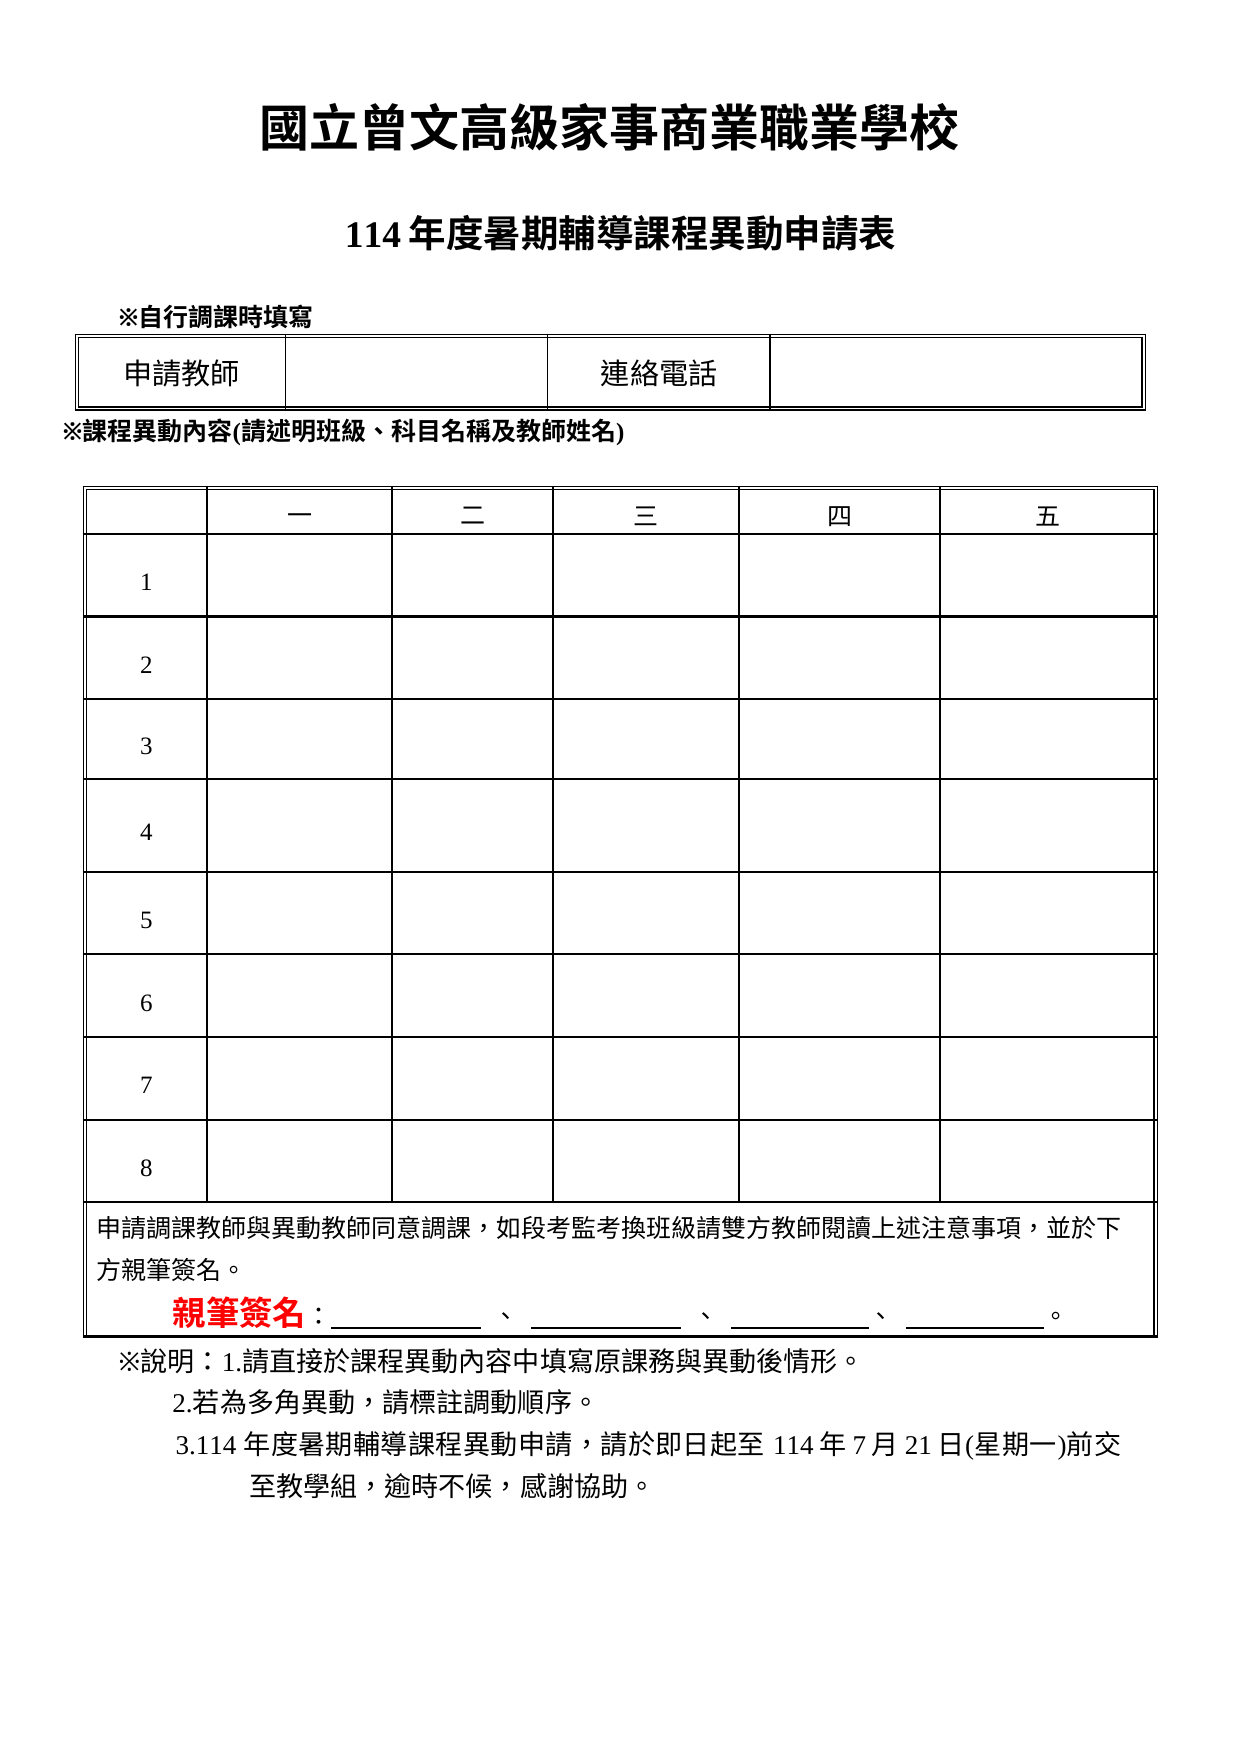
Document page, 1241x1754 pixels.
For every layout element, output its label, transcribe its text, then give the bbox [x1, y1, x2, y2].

table_cell [393, 1121, 552, 1201]
table_cell [208, 780, 391, 871]
table_header [771, 338, 1141, 406]
table_cell 8 [87, 1121, 206, 1201]
table_cell [554, 535, 738, 615]
table_cell [554, 618, 738, 698]
table_header 二 [393, 490, 552, 533]
table_cell [554, 780, 738, 871]
table_cell [740, 700, 939, 777]
table_cell [740, 535, 939, 615]
table_cell 申請調課教師與異動教師同意調課，如段考監考換班級請雙方教師閱讀上述注意事項，並於下方親筆簽名。 親筆簽名： 、 、 、 。 [87, 1203, 1153, 1335]
text 3.114年度暑期輔導課程異動申請，請於即日起至114年7月21日(星期一)前交至教學組，逾時不候，感謝協助。 [118, 1421, 1122, 1504]
table_header [87, 490, 206, 533]
table_header 連絡電話 [548, 338, 769, 406]
table_header 一 [208, 490, 391, 533]
table_cell [554, 873, 738, 953]
table_cell [554, 955, 738, 1036]
table_cell [941, 618, 1153, 698]
table_cell [941, 700, 1153, 777]
table_cell [941, 955, 1153, 1036]
table_header 申請教師 [79, 338, 285, 406]
table_cell [208, 535, 391, 615]
table_cell 6 [87, 955, 206, 1036]
table_cell [554, 1038, 738, 1118]
table_cell [554, 700, 738, 777]
table_cell [941, 1121, 1153, 1201]
table_cell [208, 955, 391, 1036]
table_cell [941, 873, 1153, 953]
table_header [286, 338, 547, 406]
text ※課程異動內容(請述明班級、科目名稱及教師姓名) [62, 411, 1157, 448]
table_cell [393, 535, 552, 615]
table_cell [941, 780, 1153, 871]
text ※說明：1.請直接於課程異動內容中填寫原課務與異動後情形。 [118, 1338, 1122, 1379]
table_cell [393, 618, 552, 698]
table_cell [740, 618, 939, 698]
table_cell [208, 1038, 391, 1118]
table_cell 1 [87, 535, 206, 615]
table_cell [393, 780, 552, 871]
text ※自行調課時填寫 [118, 296, 1122, 333]
table_cell [393, 1038, 552, 1118]
table_cell [393, 955, 552, 1036]
table_cell 7 [87, 1038, 206, 1118]
table_header 五 [941, 490, 1153, 533]
table_header 三 [554, 490, 738, 533]
table_cell [208, 700, 391, 777]
table_cell [393, 700, 552, 777]
table_cell [941, 1038, 1153, 1118]
table_cell [208, 873, 391, 953]
text 國立曾文高級家事商業職業學校 [62, 89, 1157, 161]
table_cell [941, 535, 1153, 615]
table_cell 4 [87, 780, 206, 871]
text 2.若為多角異動，請標註調動順序。 [118, 1379, 1122, 1421]
table_cell 3 [87, 700, 206, 777]
table_cell [740, 873, 939, 953]
table_header 四 [740, 490, 939, 533]
table_cell [208, 618, 391, 698]
table_cell [554, 1121, 738, 1201]
table_cell [208, 1121, 391, 1201]
table_cell [740, 955, 939, 1036]
table_cell [393, 873, 552, 953]
table_cell [740, 1038, 939, 1118]
table_cell 5 [87, 873, 206, 953]
table_cell [740, 1121, 939, 1201]
table_cell 2 [87, 618, 206, 698]
text 114年度暑期輔導課程異動申請表 [118, 204, 1122, 258]
table_cell [740, 780, 939, 871]
